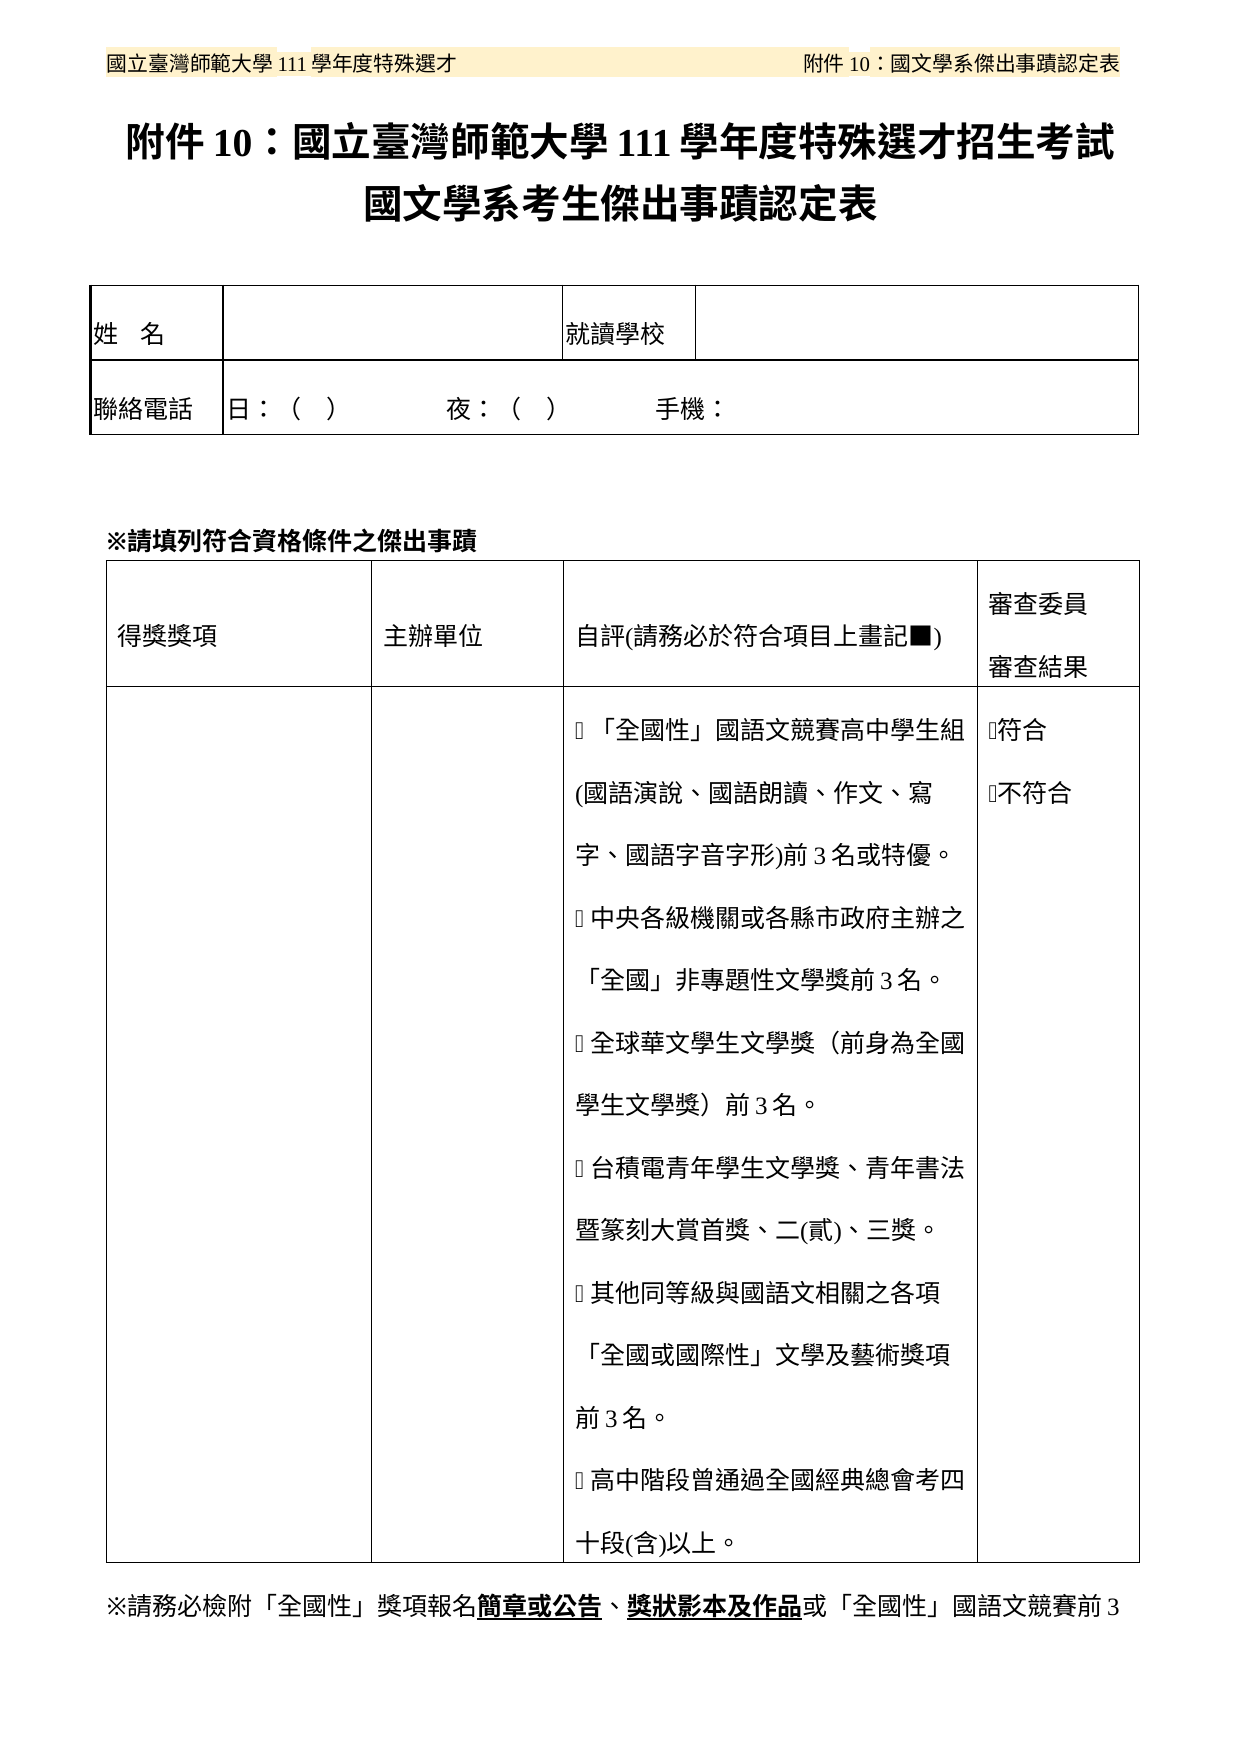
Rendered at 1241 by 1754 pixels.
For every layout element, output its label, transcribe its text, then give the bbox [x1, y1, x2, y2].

table_cell [372, 687, 563, 1562]
table_header [696, 286, 1138, 359]
table_header 就讀學校 [563, 286, 695, 359]
table_header 主辦單位 [372, 561, 563, 686]
text ※請填列符合資格條件之傑出事蹟 [106, 498, 1134, 560]
table_header 得獎獎項 [107, 561, 371, 686]
table_cell 聯絡電話 [92, 361, 222, 433]
table_header [224, 286, 562, 359]
table_cell [107, 687, 371, 1562]
table_cell 符合 不符合 [978, 687, 1139, 1562]
table_cell 日：（ ） 夜：（ ） 手機： [224, 361, 1138, 433]
table_header 自評(請務必於符合項目上畫記■) [564, 561, 977, 686]
table_cell  「全國性」國語文競賽高中學生組(國語演說、國語朗讀、作文、寫字、國語字音字形)前3名或特優。  中央各級機關或各縣市政府主辦之「全國」非專題性文學獎前3名。  全球華文學生文學獎（前身為全國學生文學獎）前3名。  台積電青年學生文學獎、青年書法暨篆刻大賞首獎、二(貳)、三獎。  其他同等級與國語文相關之各項「全國或國際性」文學及藝術獎項前3名。  高中階段曾通過全國經典總會考四十段(含)以上。 [564, 687, 977, 1562]
text ※請務必檢附「全國性」獎項報名簡章或公告、獎狀影本及作品或「全國性」國語文競賽前3 [106, 1563, 1134, 1626]
table_header 姓 名 [92, 286, 222, 359]
subtitle 附件10：國立臺灣師範大學111學年度特殊選才招生考試國文學系考生傑出事蹟認定表 [106, 97, 1134, 222]
table_header 審查委員 審查結果 [978, 561, 1139, 686]
